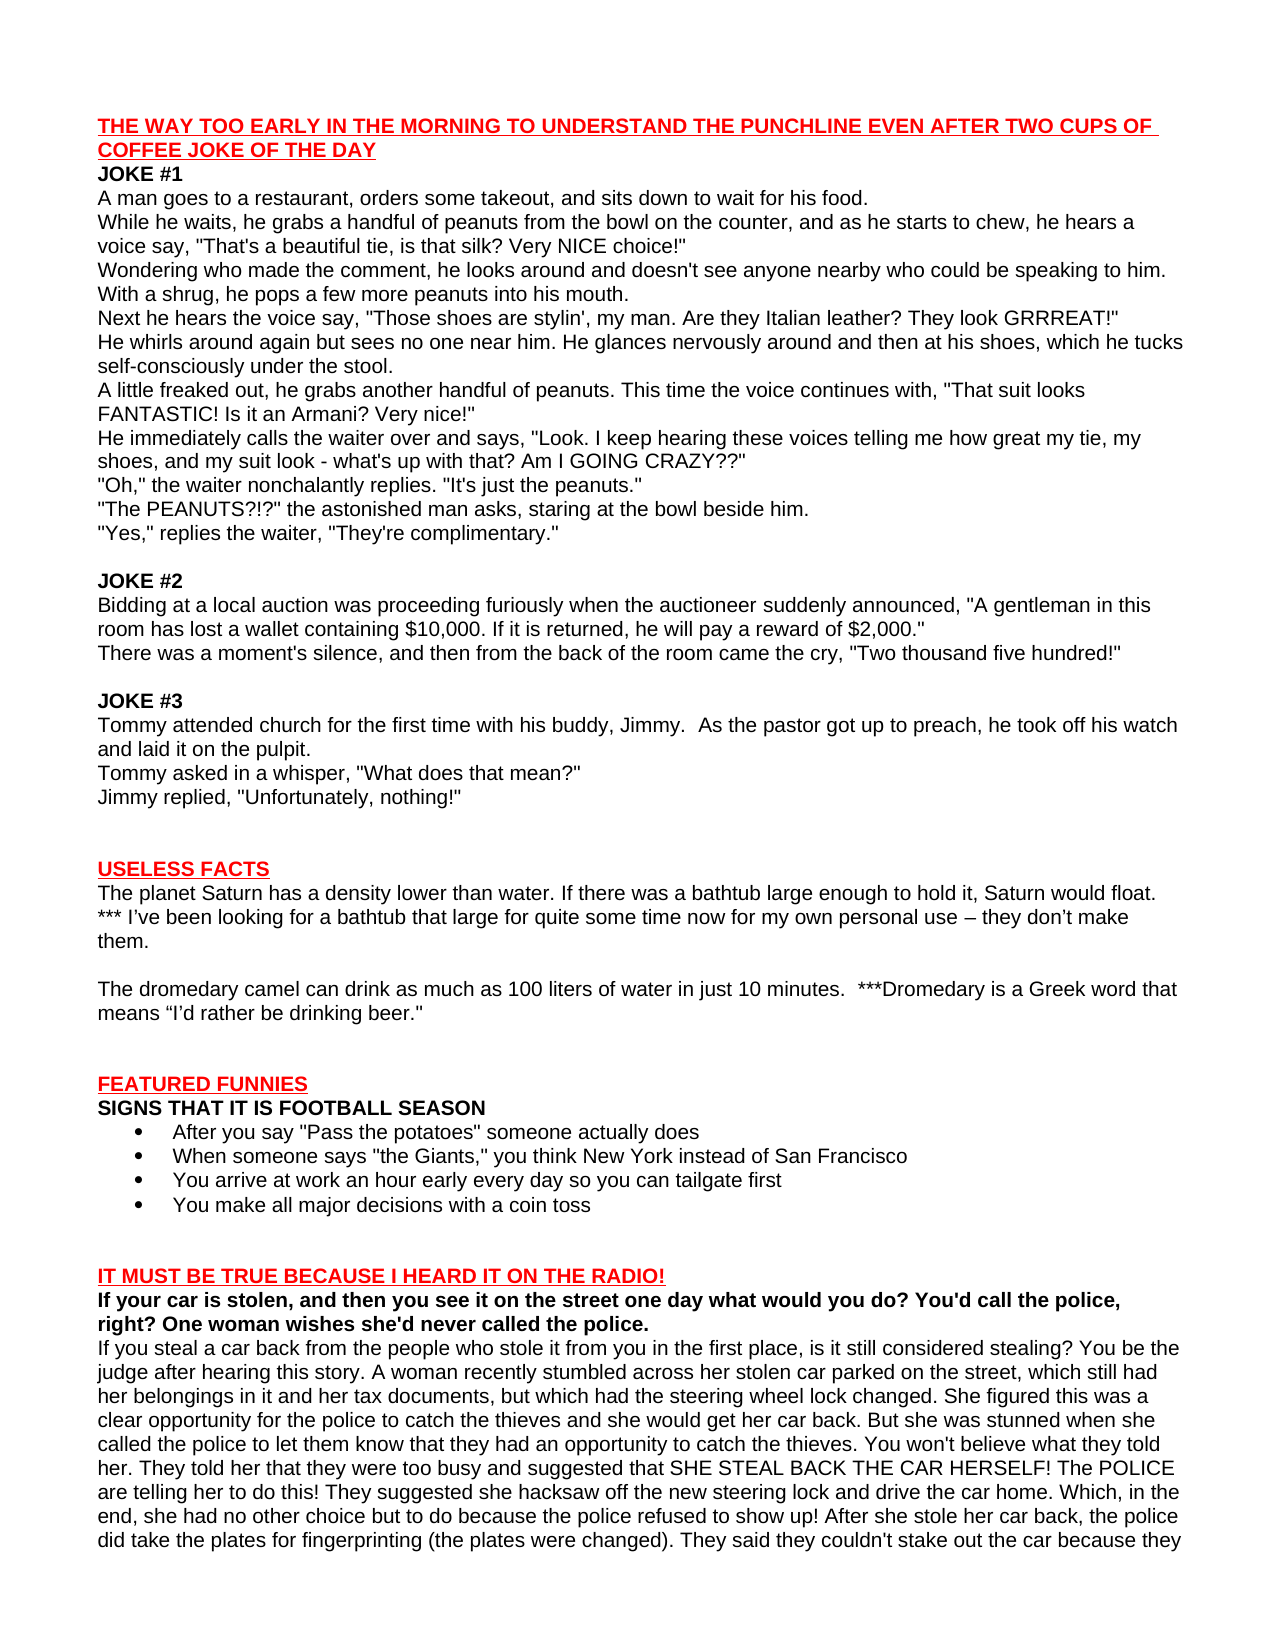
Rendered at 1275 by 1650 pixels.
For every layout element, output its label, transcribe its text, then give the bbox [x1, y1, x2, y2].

text "Oh," the waiter nonchalantly replies. "It's just the peanuts." [97, 473, 1185, 497]
text There was a moment's silence, and then from the back of the room came the cry, "Two thousand five hundred!" [97, 641, 1185, 665]
text JOKE #2 [97, 569, 1185, 593]
text USELESS FACTS [97, 857, 1185, 881]
text Tommy attended church for the first time with his buddy, Jimmy. As the pastor got up to preach, he took off his watch and laid it on the pulpit. [97, 713, 1185, 761]
list After you say "Pass the potatoes" someone actually does [135, 1120, 1185, 1144]
text Bidding at a local auction was proceeding furiously when the auctioneer suddenly announced, "A gentleman in this room has lost a wallet containing $10,000. If it is returned, he will pay a reward of $2,000." [97, 593, 1185, 641]
text Jimmy replied, "Unfortunately, nothing!" [97, 785, 1185, 809]
list You arrive at work an hour early every day so you can tailgate first [135, 1168, 1185, 1192]
text Tommy asked in a whisper, "What does that mean?" [97, 761, 1185, 785]
text Wondering who made the comment, he looks around and doesn't see anyone nearby who could be speaking to him. With a shrug, he pops a few more peanuts into his mouth. [97, 258, 1185, 306]
text The dromedary camel can drink as much as 100 liters of water in just 10 minutes. ***Dromedary is a Greek word that means “I’d rather be drinking beer." [97, 976, 1185, 1024]
text Next he hears the voice say, "Those shoes are stylin', my man. Are they Italian leather? They look GRRREAT!" [97, 306, 1185, 329]
text A man goes to a restaurant, orders some takeout, and sits down to wait for his food. [97, 186, 1185, 210]
text FEATURED FUNNIES [97, 1072, 1185, 1096]
text If you steal a car back from the people who stole it from you in the first place, is it still considered stealing? You be the judge after hearing this story. A woman recently stumbled across her stolen car parked on the street, which still had her belongings in it and her tax documents, but which had the steering wheel lock changed. She figured this was a clear opportunity for the police to catch the thieves and she would get her car back. But she was stunned when she called the police to let them know that they had an opportunity to catch the thieves. You won't believe what they told her. They told her that they were too busy and suggested that SHE STEAL BACK THE CAR HERSELF! The POLICE are telling her to do this! They suggested she hacksaw off the new steering lock and drive the car home. Which, in the end, she had no other choice but to do because the police refused to show up! After she stole her car back, the police did take the plates for fingerprinting (the plates were changed). They said they couldn't stake out the car because they [97, 1336, 1185, 1552]
text THE WAY TOO EARLY IN THE MORNING TO UNDERSTAND THE PUNCHLINE EVEN AFTER TWO CUPS OF COFFEE JOKE OF THE DAY [97, 114, 1185, 162]
text He whirls around again but sees no one near him. He glances nervously around and then at his shoes, which he tucks self-consciously under the stool. [97, 329, 1185, 377]
text While he waits, he grabs a handful of peanuts from the bowl on the counter, and as he starts to chew, he hears a voice say, "That's a beautiful tie, is that silk? Very NICE choice!" [97, 210, 1185, 258]
text IT MUST BE TRUE BECAUSE I HEARD IT ON THE RADIO! [97, 1264, 1185, 1288]
text The planet Saturn has a density lower than water. If there was a bathtub large enough to hold it, Saturn would float. *** I’ve been looking for a bathtub that large for quite some time now for my own personal use – they don’t make them. [97, 881, 1185, 952]
text "Yes," replies the waiter, "They're complimentary." [97, 521, 1185, 545]
list When someone says "the Giants," you think New York instead of San Francisco [135, 1144, 1185, 1168]
text SIGNS THAT IT IS FOOTBALL SEASON [97, 1096, 1185, 1120]
text If your car is stolen, and then you see it on the street one day what would you do? You'd call the police, right? One woman wishes she'd never called the police. [97, 1288, 1185, 1336]
text JOKE #1 [97, 162, 1185, 186]
text "The PEANUTS?!?" the astonished man asks, staring at the bowl beside him. [97, 497, 1185, 521]
text JOKE #3 [97, 689, 1185, 713]
text A little freaked out, he grabs another handful of peanuts. This time the voice continues with, "That suit looks FANTASTIC! Is it an Armani? Very nice!" [97, 377, 1185, 425]
list You make all major decisions with a coin toss [135, 1192, 1185, 1216]
text He immediately calls the waiter over and says, "Look. I keep hearing these voices telling me how great my tie, my shoes, and my suit look - what's up with that? Am I GOING CRAZY??" [97, 425, 1185, 473]
